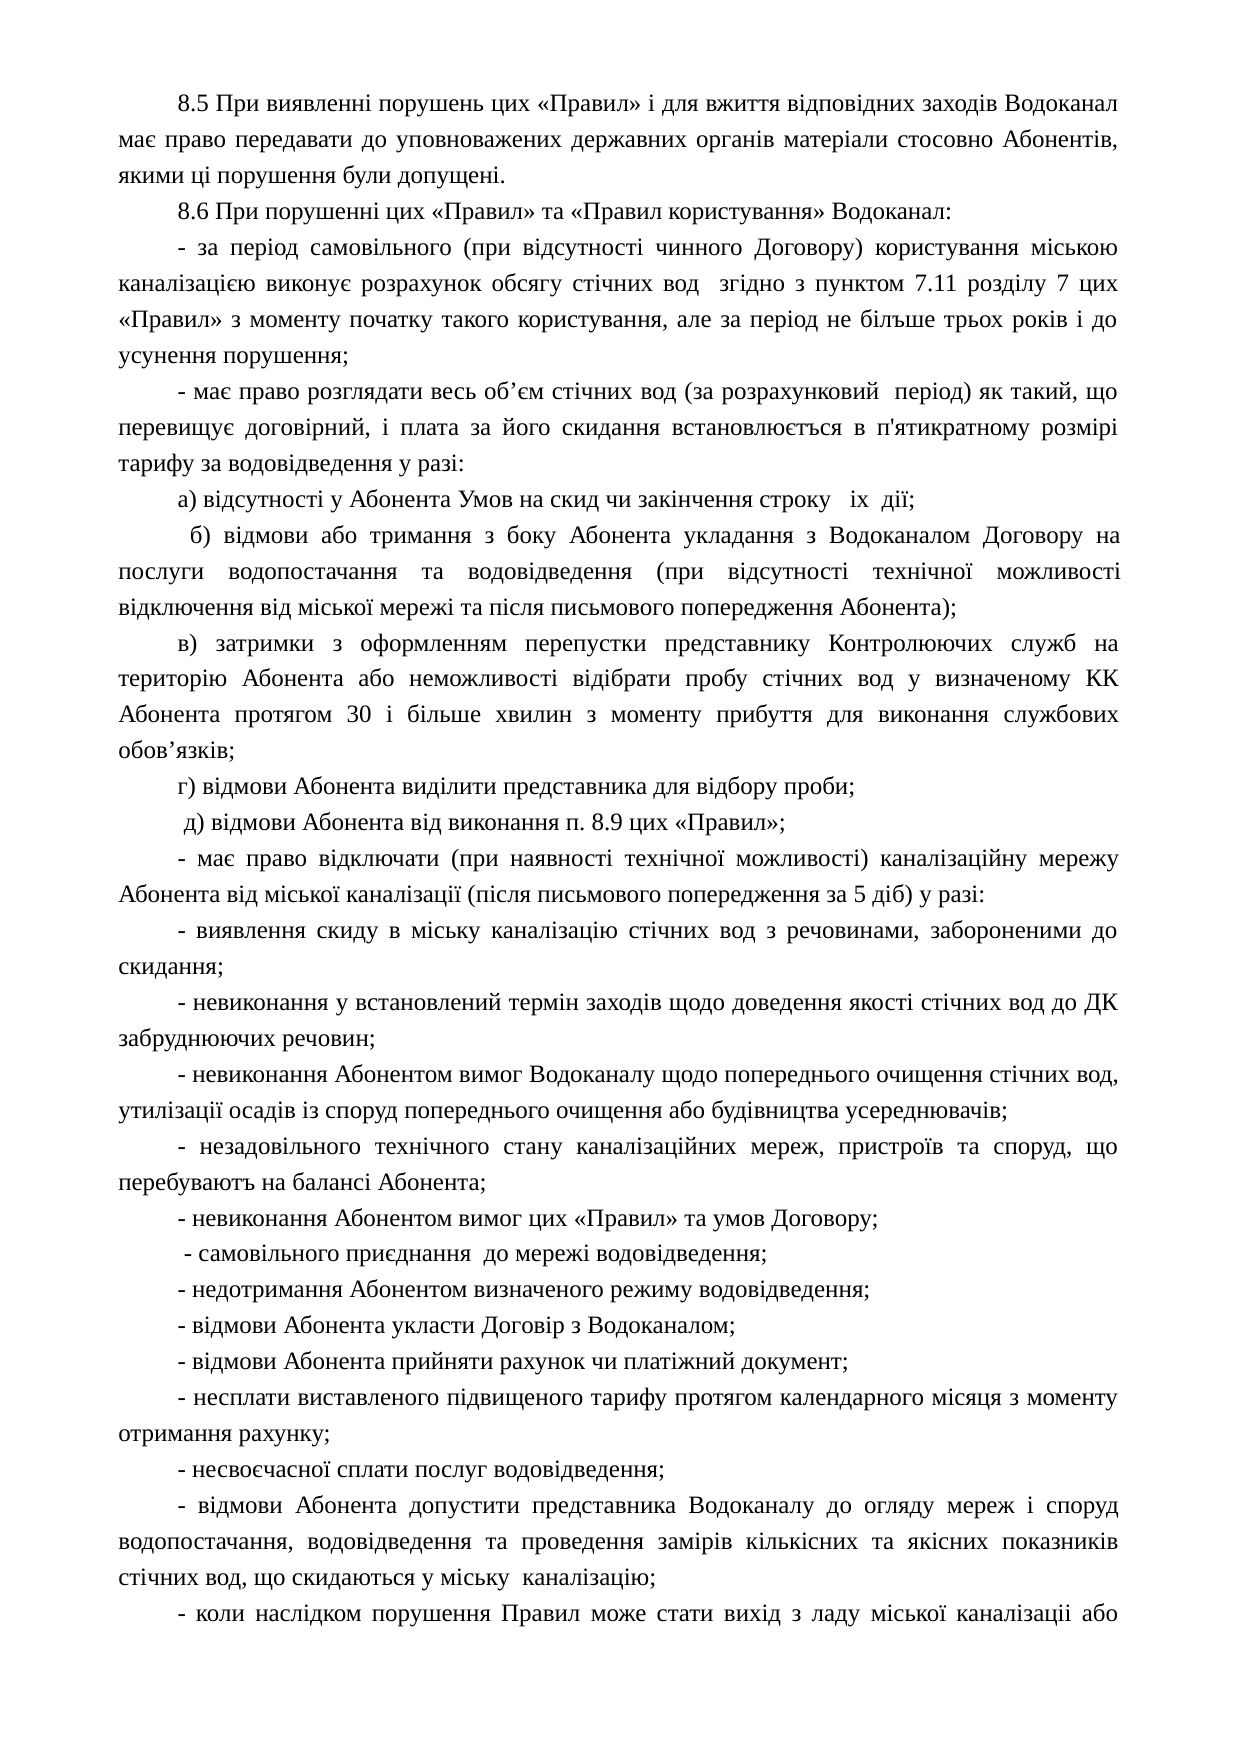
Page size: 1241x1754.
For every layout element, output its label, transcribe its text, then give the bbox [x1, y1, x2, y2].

text - незадовiльного технiчного стану канaлiзaцiйних мереж, пристроїв та споруд, що перебуваютъ на балансi Абонента; [118, 1131, 1119, 1195]
text - коли наслiдком порушення Правил може стати вихiд з ладу мicької каналiзацii або [118, 1598, 1119, 1627]
text - за перiод самовiльного (при вiдсутностi чинного Договору) користування мiською каналiзaцiєю виконує розрахунок обсягу стiчних вод згiдно з пунктом 7.11 роздiлу 7 цих «Правил» з моменту початку такого користування, але за перiод не бiлъше трьох pоків i до усунення порушення; [118, 232, 1119, 369]
text - несплати виставленого пiдвищеного тарифу протягом календарного мiсяця з моменту отримання рахунку; [118, 1382, 1119, 1447]
text - вiдмови Абонента прийняти рахунок чи платiжний документ; [118, 1346, 1122, 1375]
text - невиконання Абонентом вимог Водоканалу щодо попереднього очищення стiчних вод, утилiзaцiї осадів iз споруд попереднього очищення або будiвництва усереднювачiв; [118, 1059, 1120, 1123]
text - вiдмови Абонента допустити представника Водоканалу до огляду мереж i споруд водопостачання, водовiдведення та проведення замірів кiлькiсних та якiсних показникiв стічних вод, що скидаються у міську каналiзaцiю; [118, 1490, 1119, 1591]
text - невиконання у встановлений термін заходiв щодо доведення якостi стiчних вод до ДК забруднюючих речовин; [118, 987, 1119, 1052]
text 8.6 При порушеннi цих «Правил» та «Правил користування» Водоканал: [118, 196, 1122, 225]
text д) вiдмови Абонента вiд виконання п. 8.9 цих «Правил»; [118, 807, 999, 836]
text г) вiдмови Абонента видiлити представника для вiдбору проби; [118, 771, 999, 800]
text - виявлення скиду в мiську каналiзацiю стiчних вод з речовинами, забороненими до скидання; [118, 915, 1119, 980]
text б) вiдмови або тримання з боку Абонента укладання з Водоканалом Договору на послуги водопостачання та водовiдведення (при вiдсутностi технiчної можливостi вiдключення вiд мiської мережi та пiсля письмового попередження Абонента); [118, 520, 1122, 620]
text - має право вiдключати (при наявностi технiчної можливостi) каналiзацiйну мережу Абонента вiд мiської каналізації (пiсля письмового попередження за 5 дiб) у разi: [118, 843, 1120, 908]
text - недотримання Абонентом визначеного режиму водовiдведення; [118, 1274, 1006, 1303]
text - невиконання Абонентом вимог цих «Правил» та умов Договору; [118, 1203, 1122, 1231]
text а) вiдсутностi у Абонента Умов на скид чи закiнчення строку іх дії; [118, 484, 1122, 513]
text 8.5 При виявленнi порушень цих «Правил» i для вжиття вiдповiдних заходiв Водоканал має право передавати до уповноважених державних органiв матерiали стосовно Абонентiв, якими цi порушення були допyщенi. [118, 88, 1119, 189]
text - має право розглядати весь об’єм стiчних вод (за розрахунковий перiод) як такий, що перевищує догoвiрний, i плата за його скидання встановлюєтъся в п'ятикратному розмiрi тарифу за водовiдведення у разi: [118, 376, 1119, 477]
text - несвоєчасної сплати послуг водовiдведення; [118, 1454, 1122, 1483]
text - вiдмови Абонента укласти Догoвiр з Водоканалом; [118, 1310, 1006, 1339]
text в) затримки з оформленням перепустки представнику Контролюючих служб на територiю Абонента або неможливостi вiдiбрати пробу стiчних вод у визначеному КК Абонента протягом 30 i бiльше хвилин з моменту прибуття для виконання службових обов’язків; [118, 628, 1120, 764]
text - самовільного приєднання до мережі водовідведення; [118, 1238, 1122, 1267]
